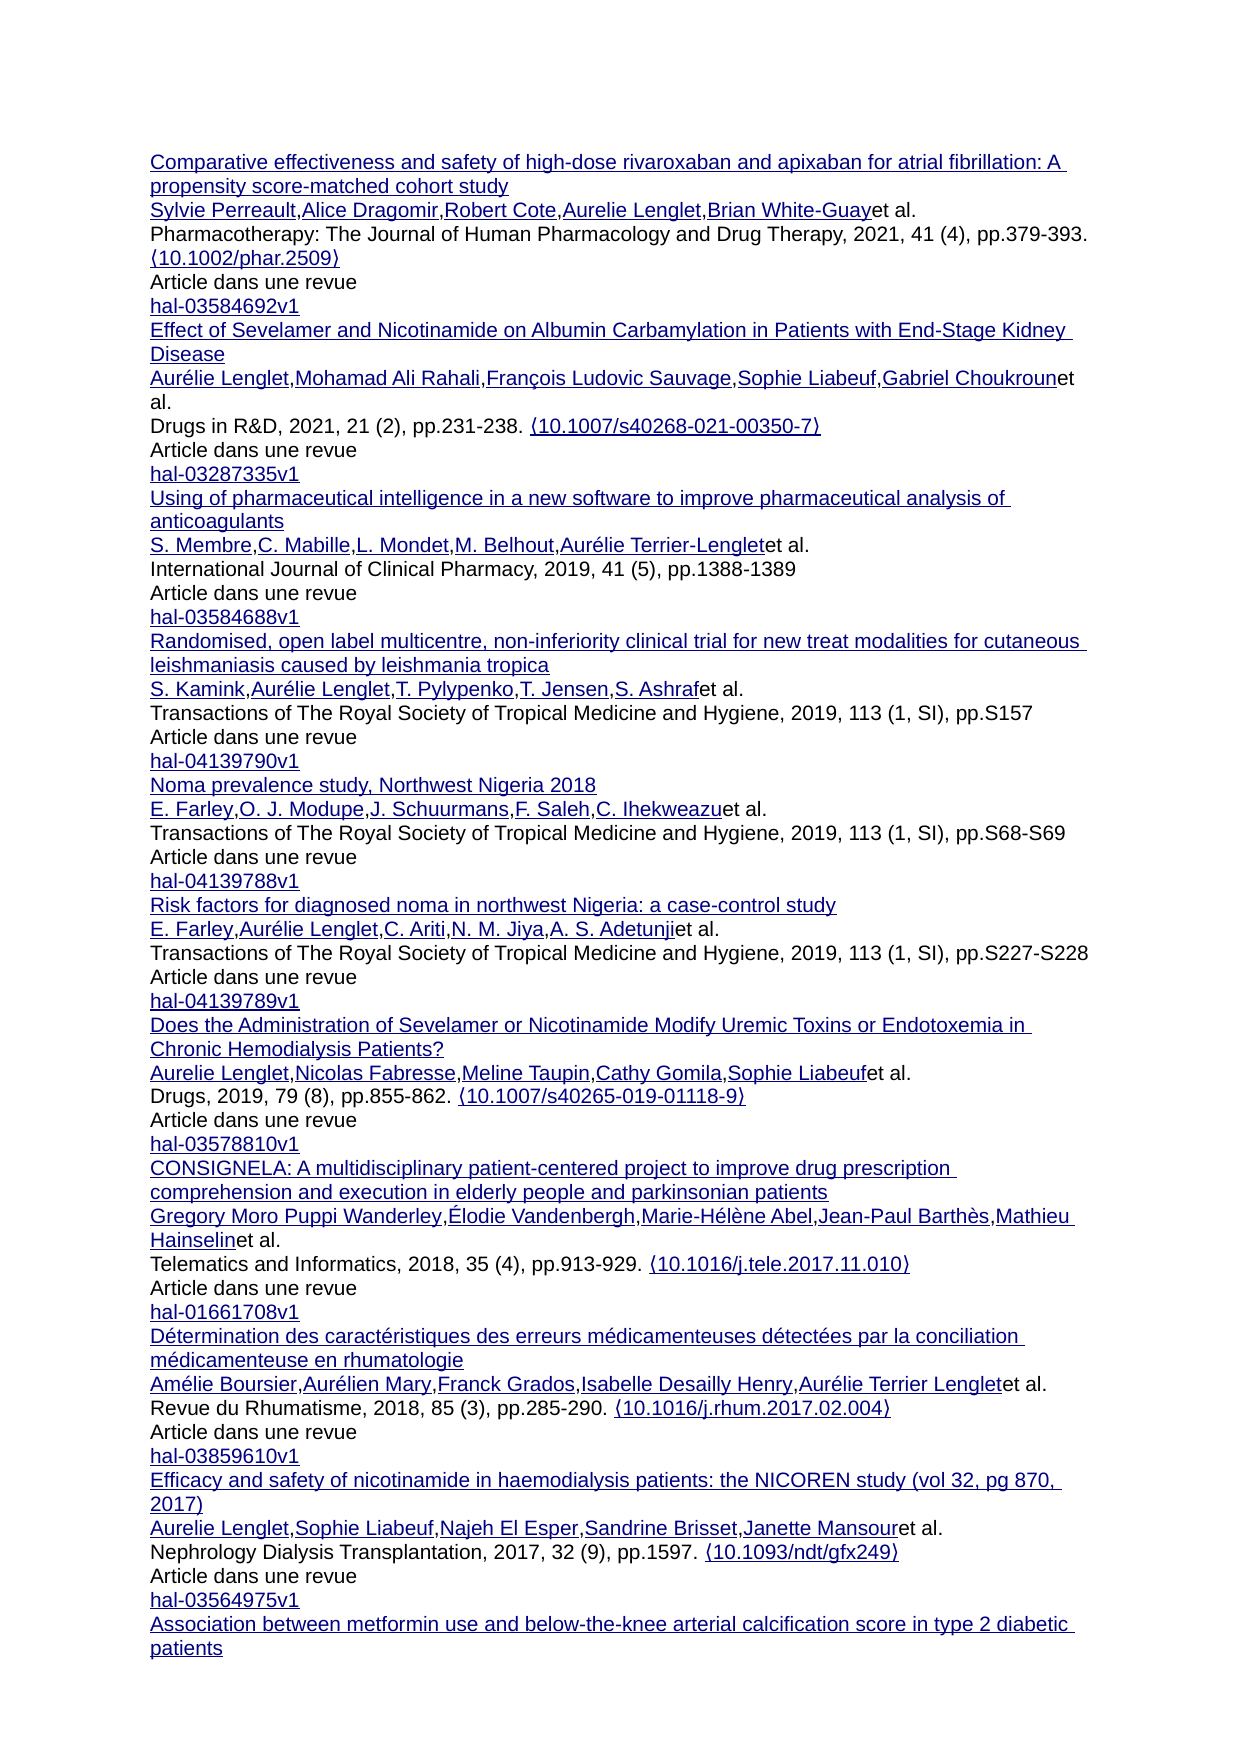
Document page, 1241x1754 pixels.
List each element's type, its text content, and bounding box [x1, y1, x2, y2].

table_cell Efficacy and safety of nicotinamide in haemodialysis patients: the NICOREN study (vol 32, pg 870, 2017) Aurelie Lenglet,Sophie Liabeuf,Najeh El Esper,Sandrine Brisset,Janette Mansouret al. Nephrology Dialysis Transplantation, 2017, 32 (9), pp.1597. ⟨10.1093/ndt/gfx249⟩ Article dans une revue hal-03564975v1 [150, 1468, 1090, 1611]
table_cell Does the Administration of Sevelamer or Nicotinamide Modify Uremic Toxins or Endotoxemia in Chronic Hemodialysis Patients? Aurelie Lenglet,Nicolas Fabresse,Meline Taupin,Cathy Gomila,Sophie Liabeufet al. Drugs, 2019, 79 (8), pp.855-862. ⟨10.1007/s40265-019-01118-9⟩ Article dans une revue hal-03578810v1 [150, 1013, 1090, 1156]
table_cell Comparative effectiveness and safety of high-dose rivaroxaban and apixaban for atrial fibrillation: A propensity score-matched cohort study Sylvie Perreault,Alice Dragomir,Robert Cote,Aurelie Lenglet,Brian White-Guayet al. Pharmacotherapy: The Journal of Human Pharmacology and Drug Therapy, 2021, 41 (4), pp.379-393. ⟨10.1002/phar.2509⟩ Article dans une revue hal-03584692v1 [150, 150, 1090, 318]
table_cell Effect of Sevelamer and Nicotinamide on Albumin Carbamylation in Patients with End-Stage Kidney Disease Aurélie Lenglet,Mohamad Ali Rahali,François Ludovic Sauvage,Sophie Liabeuf,Gabriel Choukrounet al. Drugs in R&D, 2021, 21 (2), pp.231-238. ⟨10.1007/s40268-021-00350-7⟩ Article dans une revue hal-03287335v1 [150, 318, 1090, 485]
table_cell CONSIGNELA: A multidisciplinary patient-centered project to improve drug prescription comprehension and execution in elderly people and parkinsonian patients Gregory Moro Puppi Wanderley,Élodie Vandenbergh,Marie-Hélène Abel,Jean-Paul Barthès,Mathieu Hainselinet al. Telematics and Informatics, 2018, 35 (4), pp.913-929. ⟨10.1016/j.tele.2017.11.010⟩ Article dans une revue hal-01661708v1 [150, 1156, 1090, 1324]
table_cell Using of pharmaceutical intelligence in a new software to improve pharmaceutical analysis of anticoagulants S. Membre,C. Mabille,L. Mondet,M. Belhout,Aurélie Terrier-Lengletet al. International Journal of Clinical Pharmacy, 2019, 41 (5), pp.1388-1389 Article dans une revue hal-03584688v1 [150, 485, 1090, 629]
table_cell Détermination des caractéristiques des erreurs médicamenteuses détectées par la conciliation médicamenteuse en rhumatologie Amélie Boursier,Aurélien Mary,Franck Grados,Isabelle Desailly Henry,Aurélie Terrier Lengletet al. Revue du Rhumatisme, 2018, 85 (3), pp.285-290. ⟨10.1016/j.rhum.2017.02.004⟩ Article dans une revue hal-03859610v1 [150, 1324, 1090, 1468]
table_cell Noma prevalence study, Northwest Nigeria 2018 E. Farley,O. J. Modupe,J. Schuurmans,F. Saleh,C. Ihekweazuet al. Transactions of The Royal Society of Tropical Medicine and Hygiene, 2019, 113 (1, SI), pp.S68-S69 Article dans une revue hal-04139788v1 [150, 773, 1090, 893]
table_cell Risk factors for diagnosed noma in northwest Nigeria: a case-control study E. Farley,Aurélie Lenglet,C. Ariti,N. M. Jiya,A. S. Adetunjiet al. Transactions of The Royal Society of Tropical Medicine and Hygiene, 2019, 113 (1, SI), pp.S227-S228 Article dans une revue hal-04139789v1 [150, 893, 1090, 1012]
table_cell Randomised, open label multicentre, non-inferiority clinical trial for new treat modalities for cutaneous leishmaniasis caused by leishmania tropica S. Kamink,Aurélie Lenglet,T. Pylypenko,T. Jensen,S. Ashrafet al. Transactions of The Royal Society of Tropical Medicine and Hygiene, 2019, 113 (1, SI), pp.S157 Article dans une revue hal-04139790v1 [150, 629, 1090, 773]
table_cell Association between metformin use and below-the-knee arterial calcification score in type 2 diabetic patients [150, 1611, 1090, 1659]
